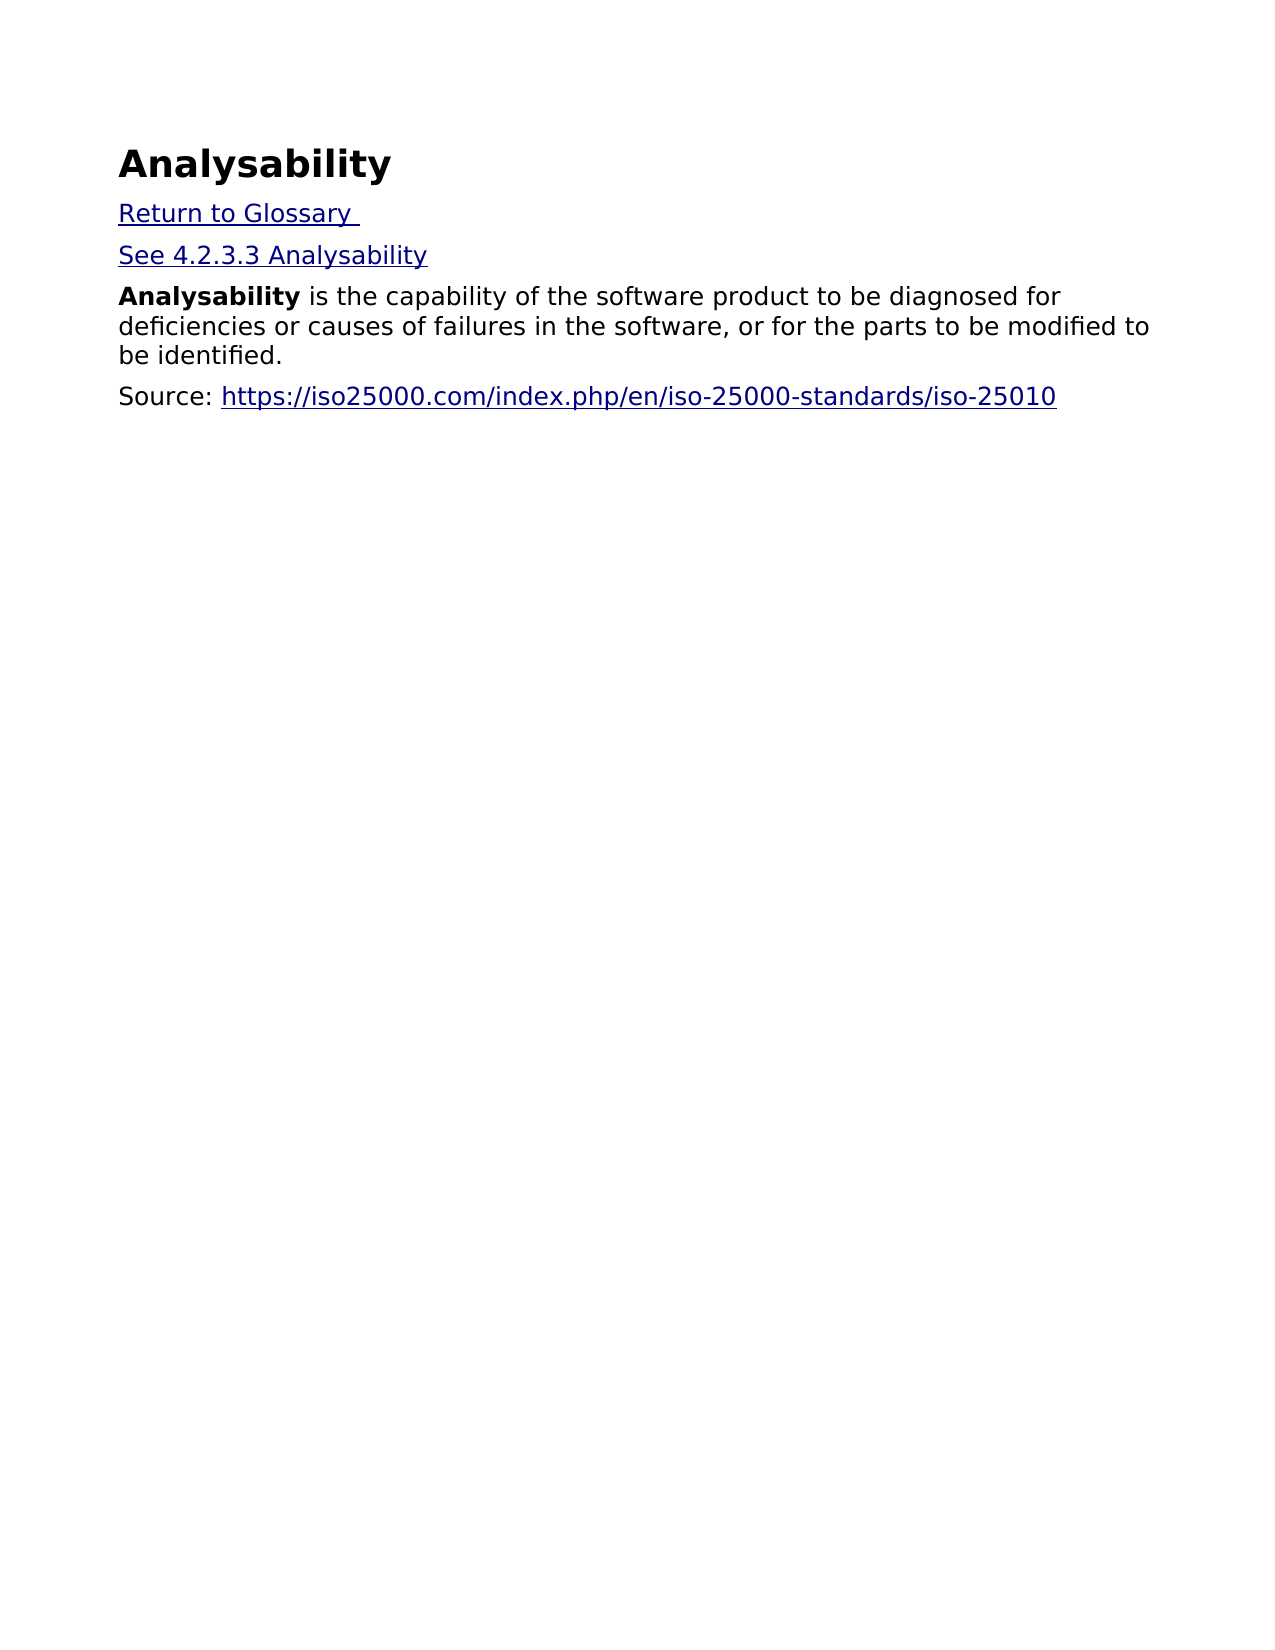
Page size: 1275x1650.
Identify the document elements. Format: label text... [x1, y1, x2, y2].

subtitle Analysability [118, 143, 1157, 187]
text See 4.2.3.3 Analysability [118, 241, 1157, 270]
text Analysability is the capability of the software product to be diagnosed for deficiencies or causes of failures in the software, or for the parts to be modified to be identified. [118, 283, 1157, 370]
text Source: https://iso25000.com/index.php/en/iso-25000-standards/iso-25010 [118, 383, 1157, 412]
text Return to Glossary [118, 199, 1157, 228]
